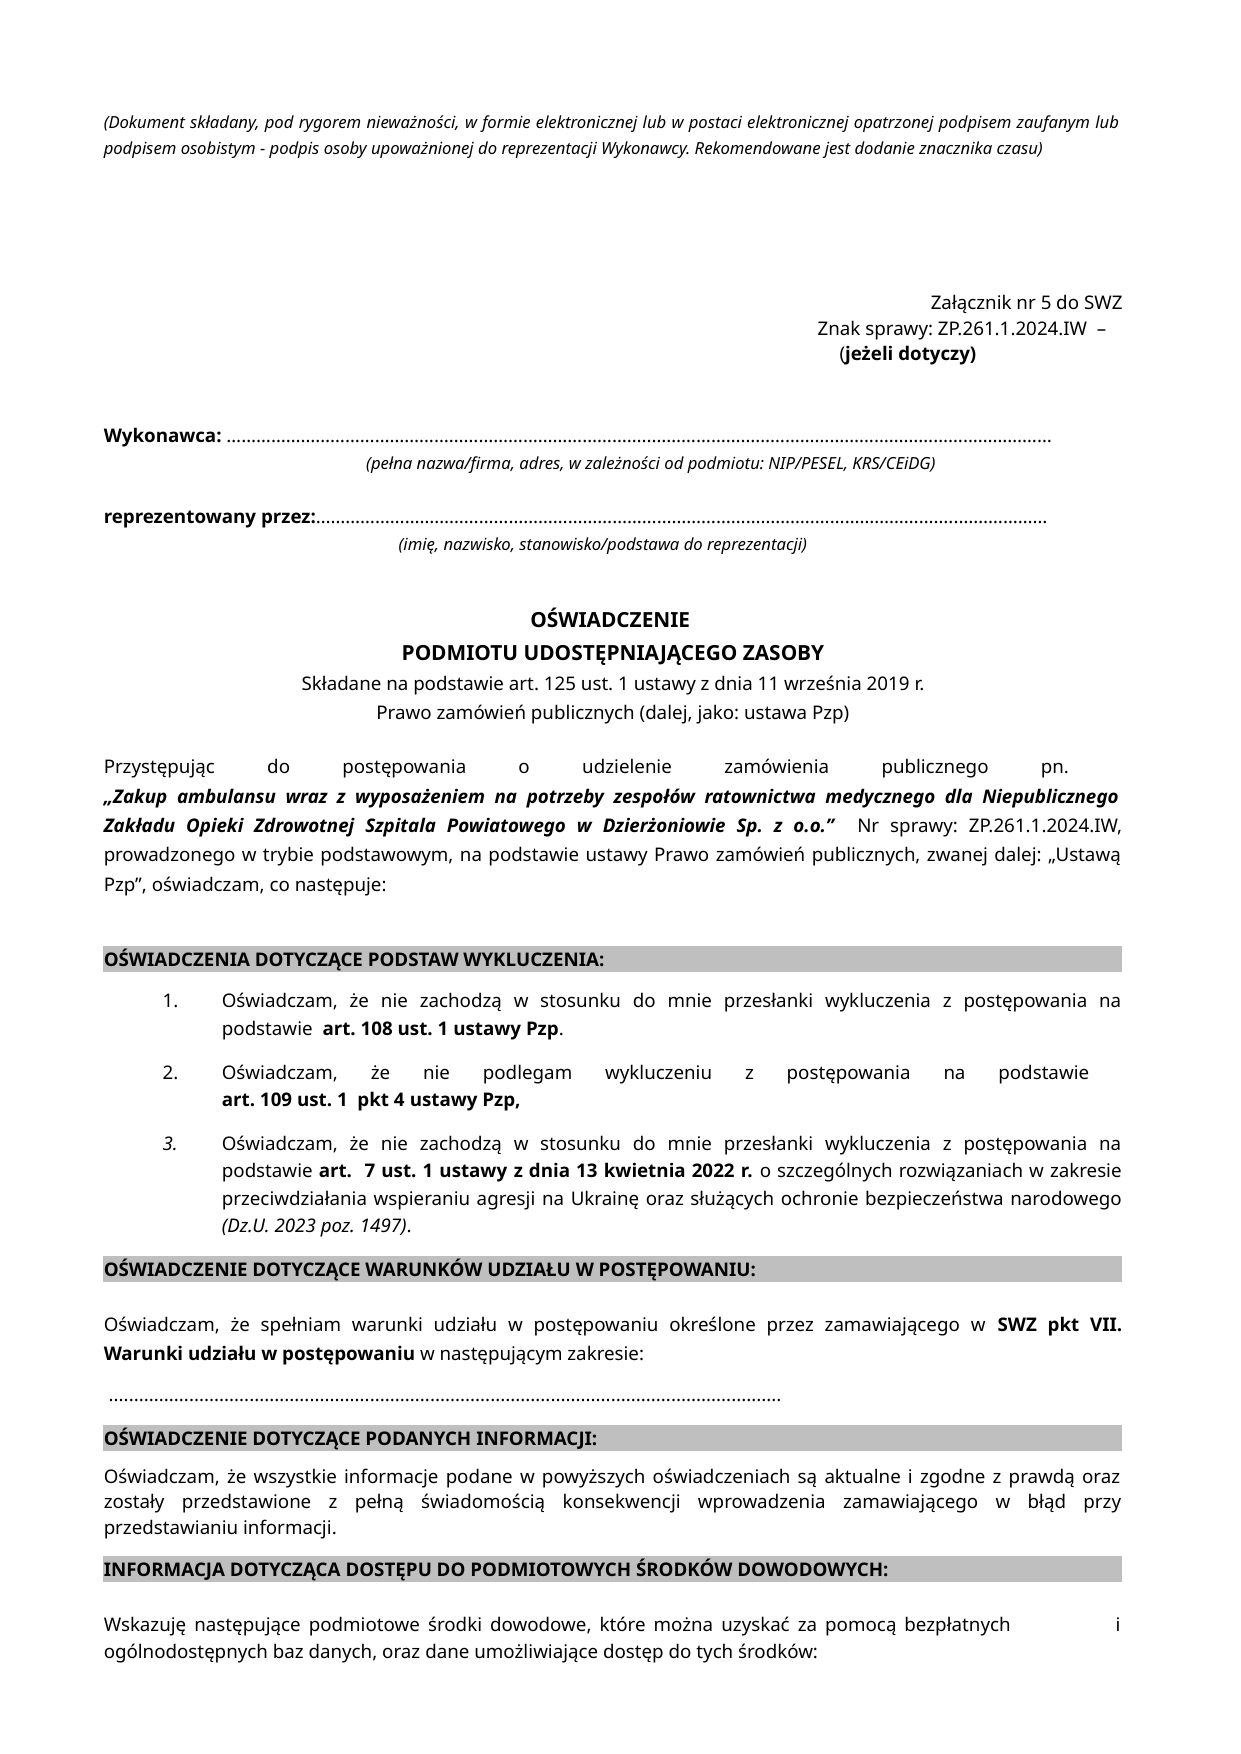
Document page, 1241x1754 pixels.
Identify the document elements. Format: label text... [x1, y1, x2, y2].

text INFORMACJA DOTYCZĄCA DOSTĘPU DO PODMIOTOWYCH ŚRODKÓW DOWODOWYCH: [103, 1556, 1122, 1582]
text reprezentowany przez:………………………………………………………………………………………..………………………..……………… [103, 502, 1122, 529]
text OŚWIADCZENIE DOTYCZĄCE PODANYCH INFORMACJI: [103, 1425, 1122, 1451]
text Znak sprawy: ZP.261.1.2024.IW –(jeżeli dotyczy) [693, 315, 1122, 366]
text Składane na podstawie art. 125 ust. 1 ustawy z dnia 11 września 2019 r. [103, 670, 1122, 696]
text Oświadczam, że spełniam warunki udziału w postępowaniu określone przez zamawiającego w SWZ pkt VII. Warunki udziału w postępowaniu w następującym zakresie: [103, 1311, 1122, 1366]
text PODMIOTU UDOSTĘPNIAJĄCEGO ZASOBY [103, 638, 1122, 666]
text 1. Oświadczam, że nie zachodzą w stosunku do mnie przesłanki wykluczenia z postępowania na podstawie art. 108 ust. 1 ustawy Pzp. [162, 988, 1122, 1041]
text OŚWIADCZENIE DOTYCZĄCE WARUNKÓW UDZIAŁU W POSTĘPOWANIU: [103, 1256, 1122, 1282]
text Wskazuję następujące podmiotowe środki dowodowe, które można uzyskać za pomocą bezpłatnych i ogólnodostępnych baz danych, oraz dane umożliwiające dostęp do tych środków: [103, 1611, 1122, 1664]
text 2. Oświadczam, że nie podlegam wykluczeniu z postępowania na podstawie art. 109 ust. 1 pkt 4 ustawy Pzp, [162, 1059, 1122, 1112]
text Załącznik nr 5 do SWZ [103, 289, 1122, 315]
list Przystępując do postępowania o udzielenie zamówienia publicznego pn. „Zakup ambulansu wraz z wyposażeniem na potrzeby zespołów ratownictwa medycznego dla Niepublicznego Zakładu Opieki Zdrowotnej Szpitala Powiatowego w Dzierżoniowie Sp. z o.o.” Nr sprawy: ZP.261.1.2024.IW, prowadzonego w trybie podstawowym, na podstawie ustawy Prawo zamówień publicznych, zwanej dalej: „Ustawą Pzp”, oświadczam, co następuje: [103, 754, 1122, 896]
text OŚWIADCZENIA DOTYCZĄCE PODSTAW WYKLUCZENIA: [103, 946, 1122, 972]
text (Dokument składany, pod rygorem nieważności, w formie elektronicznej lub w postaci elektronicznej opatrzonej podpisem zaufanym lub podpisem osobistym - podpis osoby upoważnionej do reprezentacji Wykonawcy. Rekomendowane jest dodanie znacznika czasu) [103, 110, 1122, 159]
text (pełna nazwa/firma, adres, w zależności od podmiotu: NIP/PESEL, KRS/CEiDG) [103, 447, 1122, 474]
text Prawo zamówień publicznych (dalej, jako: ustawa Pzp) [103, 699, 1122, 725]
text (imię, nazwisko, stanowisko/podstawa do reprezentacji) [251, 529, 1122, 556]
text ...................................................................................................................................... [103, 1381, 1122, 1407]
text 3. Oświadczam, że nie zachodzą w stosunku do mnie przesłanki wykluczenia z postępowania na podstawie art. 7 ust. 1 ustawy z dnia 13 kwietnia 2022 r. o szczególnych rozwiązaniach w zakresie przeciwdziałania wspieraniu agresji na Ukrainę oraz służących ochronie bezpieczeństwa narodowego (Dz.U. 2023 poz. 1497). [162, 1130, 1122, 1238]
text OŚWIADCZENIE [103, 605, 1122, 633]
text Oświadczam, że wszystkie informacje podane w powyższych oświadczeniach są aktualne i zgodne z prawdą oraz zostały przedstawione z pełną świadomością konsekwencji wprowadzenia zamawiającego w błąd przy przedstawianiu informacji. [103, 1463, 1122, 1540]
text Wykonawca: …………………………………………………………………………..……………………………………………………………………… [103, 420, 1122, 447]
